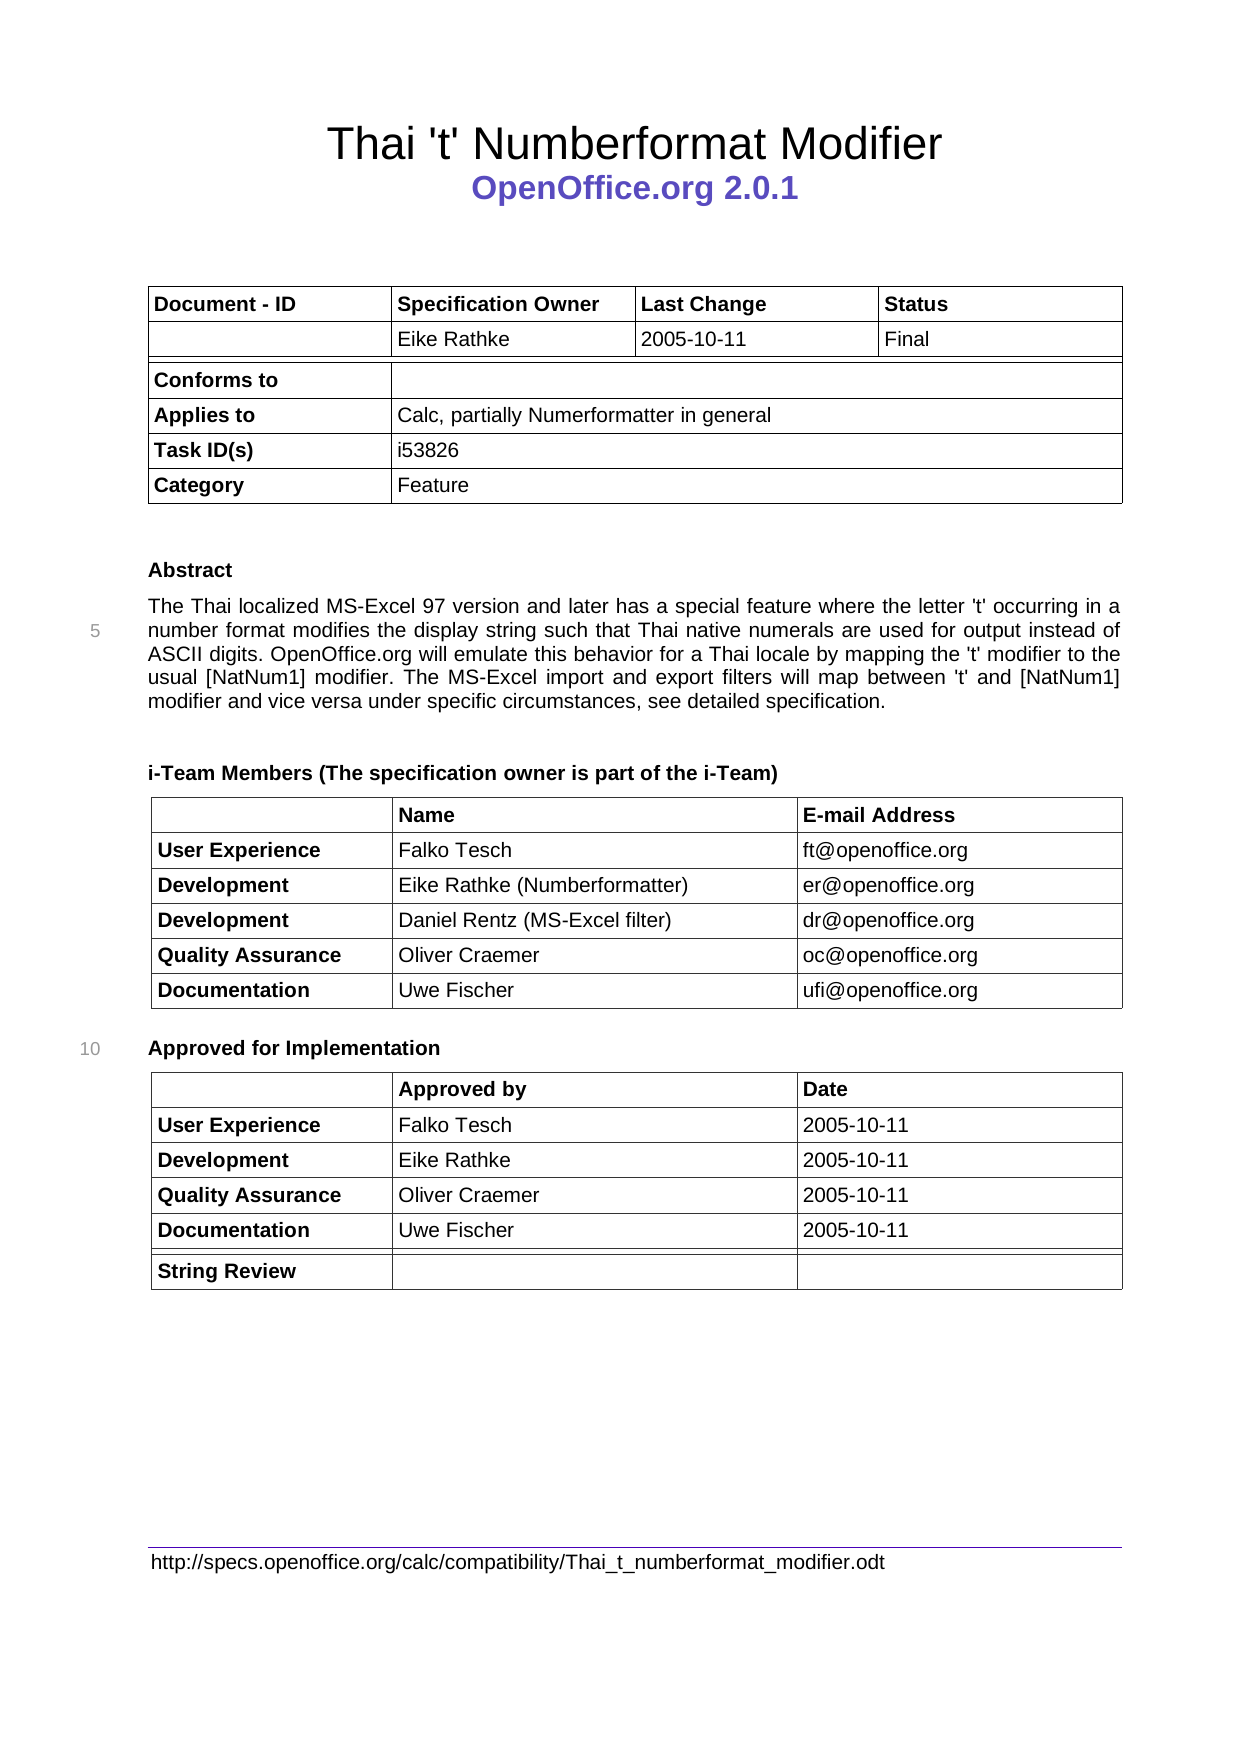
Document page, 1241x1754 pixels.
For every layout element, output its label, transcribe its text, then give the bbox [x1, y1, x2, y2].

table_cell Falko Tesch [393, 833, 797, 868]
table_cell Category [149, 469, 391, 503]
table_cell 2005-10-11 [798, 1143, 1122, 1177]
table_cell 2005-10-11 [798, 1214, 1122, 1248]
table_cell Quality Assurance [152, 1178, 392, 1213]
table_header Approved by [393, 1073, 797, 1107]
table_cell dr@openoffice.org [798, 904, 1122, 938]
table_header Status [879, 287, 1122, 321]
table_cell Feature [392, 469, 1122, 503]
text Abstract [148, 559, 1122, 582]
table_cell Final [879, 322, 1122, 356]
table_cell er@openoffice.org [798, 869, 1122, 903]
table_cell Oliver Craemer [393, 939, 797, 973]
table_cell Uwe Fischer [393, 1214, 797, 1248]
table_cell Applies to [149, 399, 391, 433]
table_header Document - ID [149, 287, 391, 321]
table_cell ufi@openoffice.org [798, 974, 1122, 1008]
table_cell Uwe Fischer [393, 974, 797, 1008]
table_cell [392, 363, 1122, 398]
table_cell i53826 [392, 434, 1122, 468]
table_header [152, 798, 392, 832]
table_header Name [393, 798, 797, 832]
table_cell [393, 1249, 797, 1254]
table_cell Daniel Rentz (MS-Excel filter) [393, 904, 797, 938]
table_cell Falko Tesch [393, 1108, 797, 1142]
table_cell Quality Assurance [152, 939, 392, 973]
table_cell Eike Rathke (Numberformatter) [393, 869, 797, 903]
table_header Last Change [636, 287, 878, 321]
table_cell [798, 1255, 1122, 1289]
table_cell Calc, partially Numerformatter in general [392, 399, 1122, 433]
table_header Date [798, 1073, 1122, 1107]
table_cell [393, 1255, 797, 1289]
table_cell [149, 357, 1122, 362]
text Approved for Implementation [148, 1036, 1122, 1059]
table_cell [152, 1249, 392, 1254]
table_cell ft@openoffice.org [798, 833, 1122, 868]
table_cell User Experience [152, 833, 392, 868]
text The Thai localized MS-Excel 97 version and later has a special feature where the letter 't' occurring in a number format modifies the display string such that Thai native numerals are used for output instead of ASCII digits. OpenOffice.org will emulate this behavior for a Thai locale by mapping the 't' modifier to the usual [NatNum1] modifier. The MS-Excel import and export filters will map between 't' and [NatNum1] modifier and vice versa under specific circumstances, see detailed specification. [148, 595, 1122, 713]
table_cell Conforms to [149, 363, 391, 398]
table_cell Development [152, 904, 392, 938]
table_header E-mail Address [798, 798, 1122, 832]
table_cell Oliver Craemer [393, 1178, 797, 1213]
table_cell Development [152, 869, 392, 903]
table_cell [798, 1249, 1122, 1254]
table_cell Task ID(s) [149, 434, 391, 468]
text i-Team Members (The specification owner is part of the i-Team) [148, 761, 1122, 785]
table_header [152, 1073, 392, 1107]
text OpenOffice.org 2.0.1 [148, 169, 1122, 207]
table_cell String Review [152, 1255, 392, 1289]
table_cell User Experience [152, 1108, 392, 1142]
table_cell [149, 322, 391, 356]
table_cell Eike Rathke [393, 1143, 797, 1177]
table_cell Documentation [152, 974, 392, 1008]
table_header Specification Owner [392, 287, 635, 321]
table_cell Eike Rathke [392, 322, 635, 356]
table_cell 2005-10-11 [636, 322, 878, 356]
text Thai 't' Numberformat Modifier [148, 118, 1122, 169]
table_cell 2005-10-11 [798, 1178, 1122, 1213]
table_cell oc@openoffice.org [798, 939, 1122, 973]
table_cell Development [152, 1143, 392, 1177]
table_cell 2005-10-11 [798, 1108, 1122, 1142]
table_cell Documentation [152, 1214, 392, 1248]
